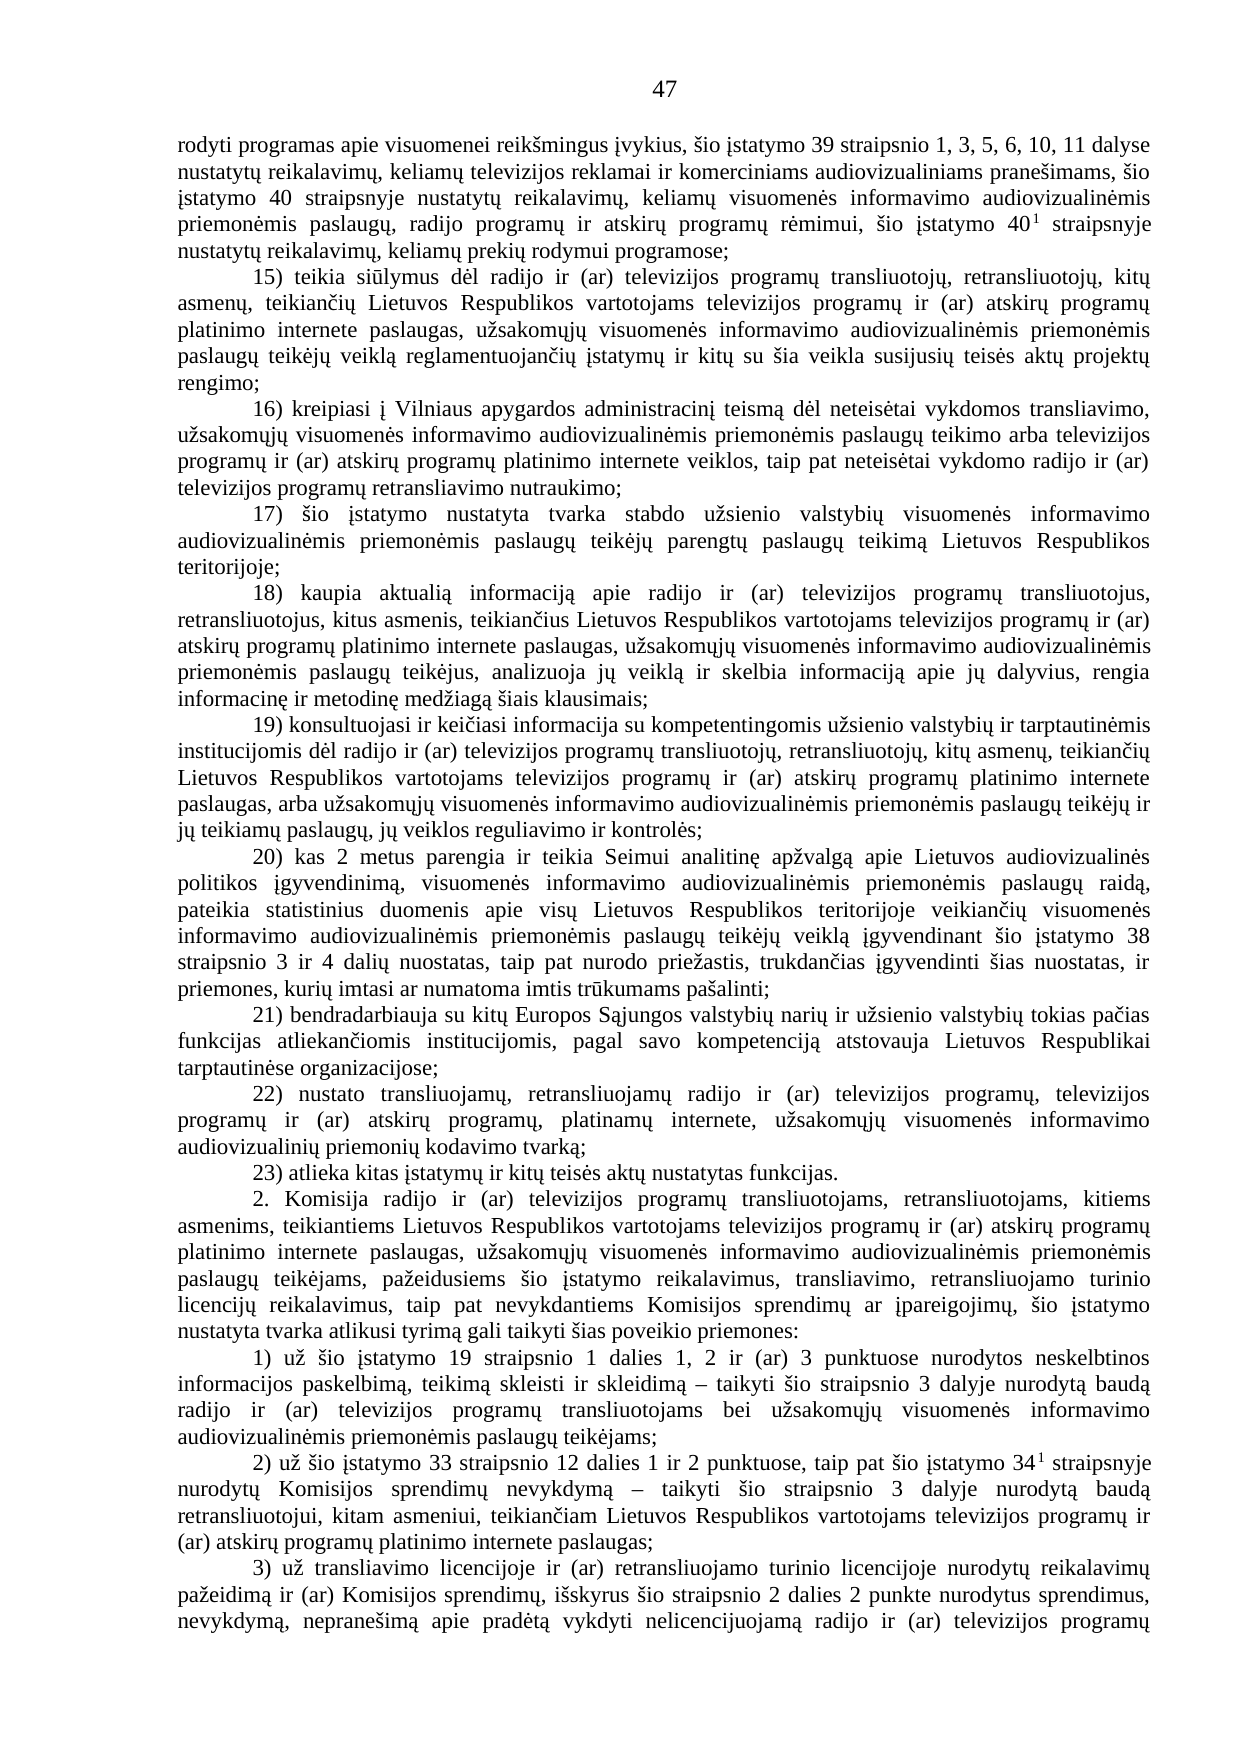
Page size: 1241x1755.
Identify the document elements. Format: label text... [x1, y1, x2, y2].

text 15) teikia siūlymus dėl radijo ir (ar) televizijos programų transliuotojų, retransliuotojų, kitų asmenų, teikiančių Lietuvos Respublikos vartotojams televizijos programų ir (ar) atskirų programų platinimo internete paslaugas, užsakomųjų visuomenės informavimo audiovizualinėmis priemonėmis paslaugų teikėjų veiklą reglamentuojančių įstatymų ir kitų su šia veikla susijusių teisės aktų projektų rengimo; [177, 263, 1152, 395]
text 17) šio įstatymo nustatyta tvarka stabdo užsienio valstybių visuomenės informavimo audiovizualinėmis priemonėmis paslaugų teikėjų parengtų paslaugų teikimą Lietuvos Respublikos teritorijoje; [177, 500, 1152, 579]
text 22) nustato transliuojamų, retransliuojamų radijo ir (ar) televizijos programų, televizijos programų ir (ar) atskirų programų, platinamų internete, užsakomųjų visuomenės informavimo audiovizualinių priemonių kodavimo tvarką; [177, 1080, 1152, 1159]
text 18) kaupia aktualią informaciją apie radijo ir (ar) televizijos programų transliuotojus, retransliuotojus, kitus asmenis, teikiančius Lietuvos Respublikos vartotojams televizijos programų ir (ar) atskirų programų platinimo internete paslaugas, užsakomųjų visuomenės informavimo audiovizualinėmis priemonėmis paslaugų teikėjus, analizuoja jų veiklą ir skelbia informaciją apie jų dalyvius, rengia informacinę ir metodinę medžiagą šiais klausimais; [177, 579, 1152, 711]
text rodyti programas apie visuomenei reikšmingus įvykius, šio įstatymo 39 straipsnio 1, 3, 5, 6, 10, 11 dalyse nustatytų reikalavimų, keliamų televizijos reklamai ir komerciniams audiovizualiniams pranešimams, šio įstatymo 40 straipsnyje nustatytų reikalavimų, keliamų visuomenės informavimo audiovizualinėmis priemonėmis paslaugų, radijo programų ir atskirų programų rėmimui, šio įstatymo 401 straipsnyje nustatytų reikalavimų, keliamų prekių rodymui programose; [177, 131, 1152, 263]
text 16) kreipiasi į Vilniaus apygardos administracinį teismą dėl neteisėtai vykdomos transliavimo, užsakomųjų visuomenės informavimo audiovizualinėmis priemonėmis paslaugų teikimo arba televizijos programų ir (ar) atskirų programų platinimo internete veiklos, taip pat neteisėtai vykdomo radijo ir (ar) televizijos programų retransliavimo nutraukimo; [177, 395, 1152, 500]
text 21) bendradarbiauja su kitų Europos Sąjungos valstybių narių ir užsienio valstybių tokias pačias funkcijas atliekančiomis institucijomis, pagal savo kompetenciją atstovauja Lietuvos Respublikai tarptautinėse organizacijose; [177, 1001, 1152, 1080]
text 2. Komisija radijo ir (ar) televizijos programų transliuotojams, retransliuotojams, kitiems asmenims, teikiantiems Lietuvos Respublikos vartotojams televizijos programų ir (ar) atskirų programų platinimo internete paslaugas, užsakomųjų visuomenės informavimo audiovizualinėmis priemonėmis paslaugų teikėjams, pažeidusiems šio įstatymo reikalavimus, transliavimo, retransliuojamo turinio licencijų reikalavimus, taip pat nevykdantiems Komisijos sprendimų ar įpareigojimų, šio įstatymo nustatyta tvarka atlikusi tyrimą gali taikyti šias poveikio priemones: [177, 1186, 1152, 1344]
text 19) konsultuojasi ir keičiasi informacija su kompetentingomis užsienio valstybių ir tarptautinėmis institucijomis dėl radijo ir (ar) televizijos programų transliuotojų, retransliuotojų, kitų asmenų, teikiančių Lietuvos Respublikos vartotojams televizijos programų ir (ar) atskirų programų platinimo internete paslaugas, arba užsakomųjų visuomenės informavimo audiovizualinėmis priemonėmis paslaugų teikėjų ir jų teikiamų paslaugų, jų veiklos reguliavimo ir kontrolės; [177, 711, 1152, 843]
text 2) už šio įstatymo 33 straipsnio 12 dalies 1 ir 2 punktuose, taip pat šio įstatymo 341 straipsnyje nurodytų Komisijos sprendimų nevykdymą – taikyti šio straipsnio 3 dalyje nurodytą baudą retransliuotojui, kitam asmeniui, teikiančiam Lietuvos Respublikos vartotojams televizijos programų ir (ar) atskirų programų platinimo internete paslaugas; [177, 1449, 1152, 1554]
text 23) atlieka kitas įstatymų ir kitų teisės aktų nustatytas funkcijas. [177, 1159, 1152, 1186]
text 1) už šio įstatymo 19 straipsnio 1 dalies 1, 2 ir (ar) 3 punktuose nurodytos neskelbtinos informacijos paskelbimą, teikimą skleisti ir skleidimą – taikyti šio straipsnio 3 dalyje nurodytą baudą radijo ir (ar) televizijos programų transliuotojams bei užsakomųjų visuomenės informavimo audiovizualinėmis priemonėmis paslaugų teikėjams; [177, 1344, 1152, 1449]
text 3) už transliavimo licencijoje ir (ar) retransliuojamo turinio licencijoje nurodytų reikalavimų pažeidimą ir (ar) Komisijos sprendimų, išskyrus šio straipsnio 2 dalies 2 punkte nurodytus sprendimus, nevykdymą, nepranešimą apie pradėtą vykdyti nelicencijuojamą radijo ir (ar) televizijos programų [177, 1554, 1152, 1633]
text 20) kas 2 metus parengia ir teikia Seimui analitinę apžvalgą apie Lietuvos audiovizualinės politikos įgyvendinimą, visuomenės informavimo audiovizualinėmis priemonėmis paslaugų raidą, pateikia statistinius duomenis apie visų Lietuvos Respublikos teritorijoje veikiančių visuomenės informavimo audiovizualinėmis priemonėmis paslaugų teikėjų veiklą įgyvendinant šio įstatymo 38 straipsnio 3 ir 4 dalių nuostatas, taip pat nurodo priežastis, trukdančias įgyvendinti šias nuostatas, ir priemones, kurių imtasi ar numatoma imtis trūkumams pašalinti; [177, 843, 1152, 1001]
